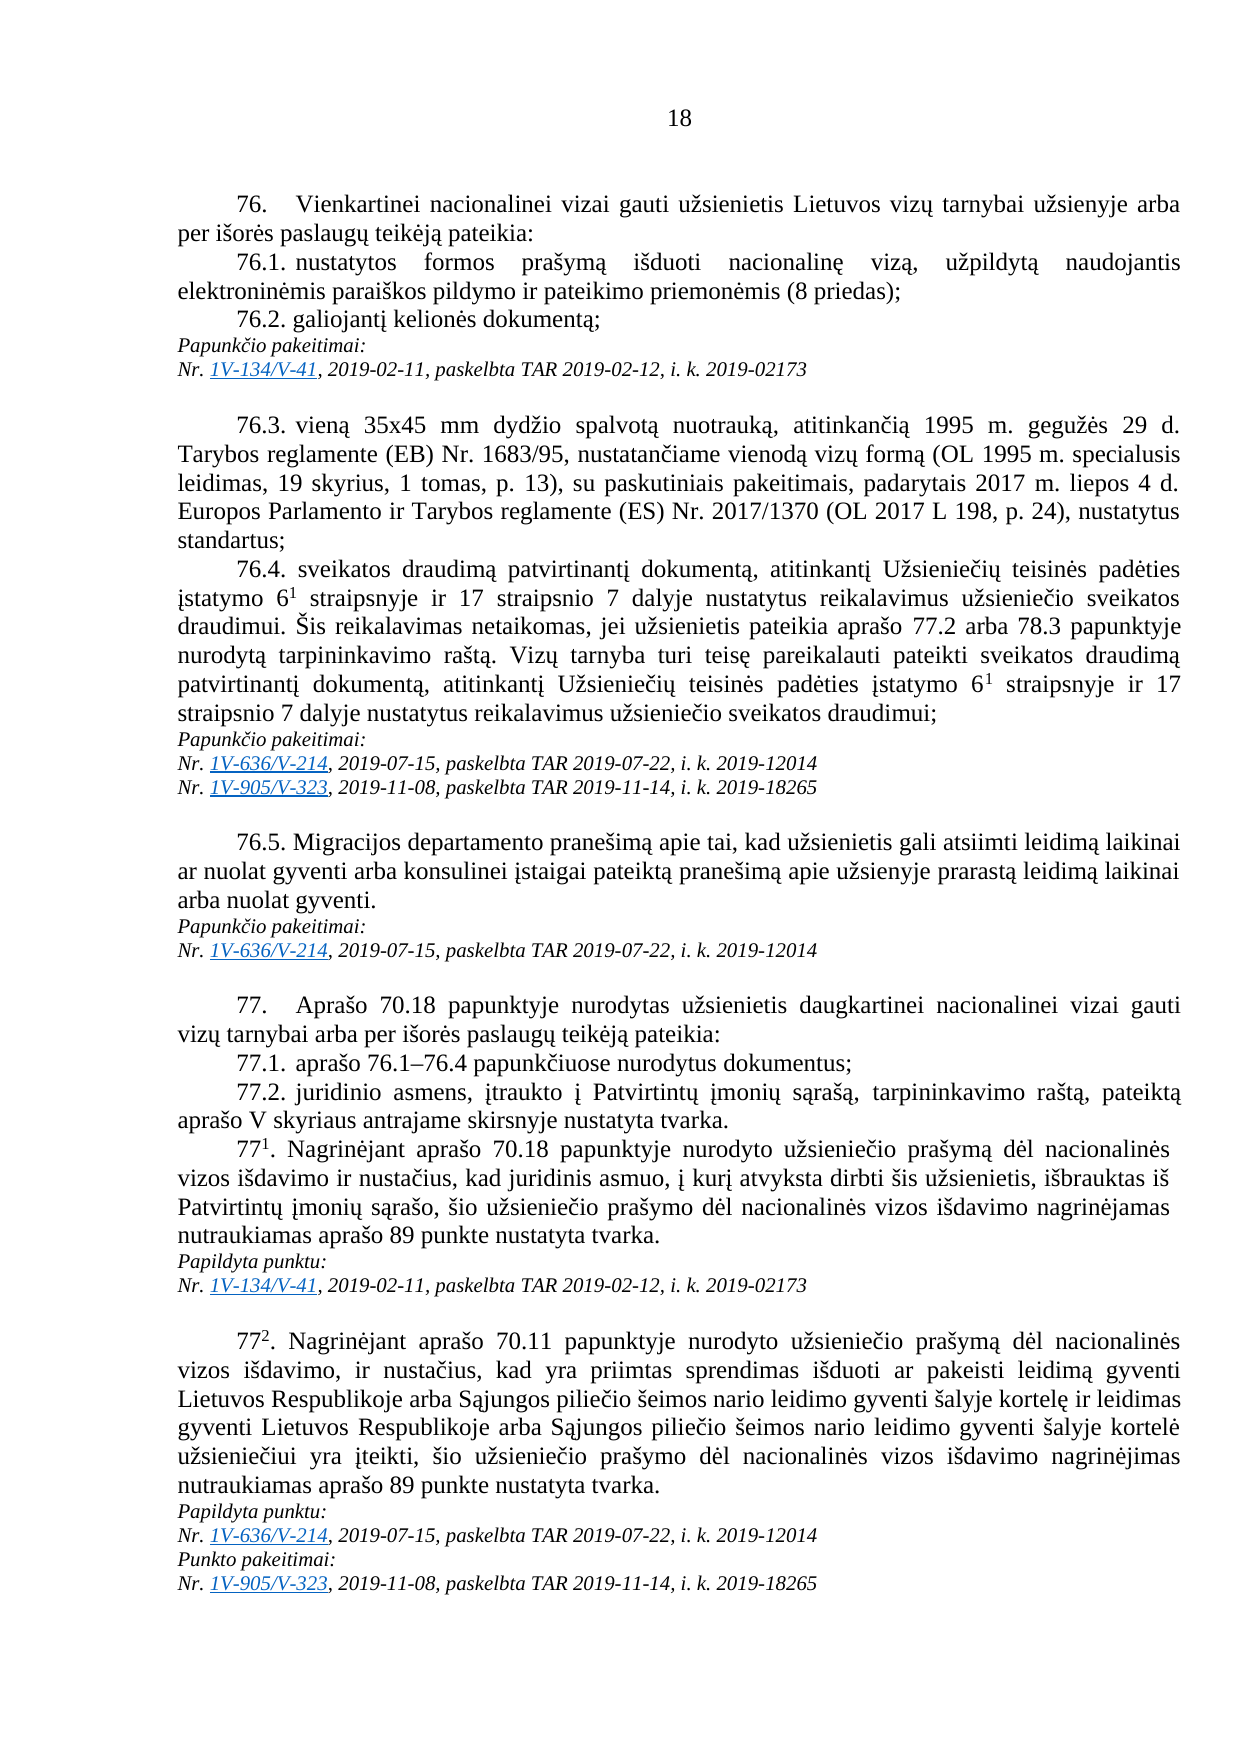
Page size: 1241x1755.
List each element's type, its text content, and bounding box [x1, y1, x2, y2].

text Nr. 1V-636/V-214, 2019-07-15, paskelbta TAR 2019-07-22, i. k. 2019-12014 [177, 751, 1181, 774]
text 77.1. aprašo 76.1–76.4 papunkčiuose nurodytus dokumentus; [177, 1048, 1181, 1077]
text 76.2. galiojantį kelionės dokumentą; [177, 304, 1181, 333]
text 76.4. sveikatos draudimą patvirtinantį dokumentą, atitinkantį Užsieniečių teisinės padėties įstatymo 61 straipsnyje ir 17 straipsnio 7 dalyje nustatytus reikalavimus užsieniečio sveikatos draudimui. Šis reikalavimas netaikomas, jei užsienietis pateikia aprašo 77.2 arba 78.3 papunktyje nurodytą tarpininkavimo raštą. Vizų tarnyba turi teisę pareikalauti pateikti sveikatos draudimą patvirtinantį dokumentą, atitinkantį Užsieniečių teisinės padėties įstatymo 61 straipsnyje ir 17 straipsnio 7 dalyje nustatytus reikalavimus užsieniečio sveikatos draudimui; [177, 554, 1181, 726]
text Papildyta punktu: [177, 1249, 1181, 1273]
text Nr. 1V-636/V-214, 2019-07-15, paskelbta TAR 2019-07-22, i. k. 2019-12014 [177, 1523, 1181, 1547]
text Nr. 1V-636/V-214, 2019-07-15, paskelbta TAR 2019-07-22, i. k. 2019-12014 [177, 938, 1181, 962]
text 771. Nagrinėjant aprašo 70.18 papunktyje nurodyto užsieniečio prašymą dėl nacionalinės vizos išdavimo ir nustačius, kad juridinis asmuo, į kurį atvyksta dirbti šis užsienietis, išbrauktas iš Patvirtintų įmonių sąrašo, šio užsieniečio prašymo dėl nacionalinės vizos išdavimo nagrinėjamas nutraukiamas aprašo 89 punkte nustatyta tvarka. [177, 1134, 1171, 1249]
text Nr. 1V-905/V-323, 2019-11-08, paskelbta TAR 2019-11-14, i. k. 2019-18265 [177, 1571, 1181, 1595]
text 76.3. vieną 35x45 mm dydžio spalvotą nuotrauką, atitinkančią 1995 m. gegužės 29 d. Tarybos reglamente (EB) Nr. 1683/95, nustatančiame vienodą vizų formą (OL 1995 m. specialusis leidimas, 19 skyrius, 1 tomas, p. 13), su paskutiniais pakeitimais, padarytais 2017 m. liepos 4 d. Europos Parlamento ir Tarybos reglamente (ES) Nr. 2017/1370 (OL 2017 L 198, p. 24), nustatytus standartus; [177, 410, 1181, 554]
text Papunkčio pakeitimai: [177, 333, 1181, 357]
text 76. Vienkartinei nacionalinei vizai gauti užsienietis Lietuvos vizų tarnybai užsienyje arba per išorės paslaugų teikėją pateikia: [177, 189, 1181, 247]
text Punkto pakeitimai: [177, 1547, 1181, 1571]
text Nr. 1V-134/V-41, 2019-02-11, paskelbta TAR 2019-02-12, i. k. 2019-02173 [177, 357, 1181, 381]
text 76.1. nustatytos formos prašymą išduoti nacionalinę vizą, užpildytą naudojantis elektroninėmis paraiškos pildymo ir pateikimo priemonėmis (8 priedas); [177, 247, 1181, 304]
text 76.5. Migracijos departamento pranešimą apie tai, kad užsienietis gali atsiimti leidimą laikinai ar nuolat gyventi arba konsulinei įstaigai pateiktą pranešimą apie užsienyje prarastą leidimą laikinai arba nuolat gyventi. [177, 827, 1181, 914]
text Papildyta punktu: [177, 1499, 1181, 1523]
text 77.2. juridinio asmens, įtraukto į Patvirtintų įmonių sąrašą, tarpininkavimo raštą, pateiktą aprašo V skyriaus antrajame skirsnyje nustatyta tvarka. [177, 1077, 1181, 1134]
text 772. Nagrinėjant aprašo 70.11 papunktyje nurodyto užsieniečio prašymą dėl nacionalinės vizos išdavimo, ir nustačius, kad yra priimtas sprendimas išduoti ar pakeisti leidimą gyventi Lietuvos Respublikoje arba Sąjungos piliečio šeimos nario leidimo gyventi šalyje kortelę ir leidimas gyventi Lietuvos Respublikoje arba Sąjungos piliečio šeimos nario leidimo gyventi šalyje kortelė užsieniečiui yra įteikti, šio užsieniečio prašymo dėl nacionalinės vizos išdavimo nagrinėjimas nutraukiamas aprašo 89 punkte nustatyta tvarka. [177, 1326, 1181, 1499]
text Nr. 1V-905/V-323, 2019-11-08, paskelbta TAR 2019-11-14, i. k. 2019-18265 [177, 774, 1181, 799]
text Papunkčio pakeitimai: [177, 726, 1181, 751]
text Papunkčio pakeitimai: [177, 914, 1181, 938]
text Nr. 1V-134/V-41, 2019-02-11, paskelbta TAR 2019-02-12, i. k. 2019-02173 [177, 1273, 1181, 1297]
text 77. Aprašo 70.18 papunktyje nurodytas užsienietis daugkartinei nacionalinei vizai gauti vizų tarnybai arba per išorės paslaugų teikėją pateikia: [177, 991, 1181, 1048]
